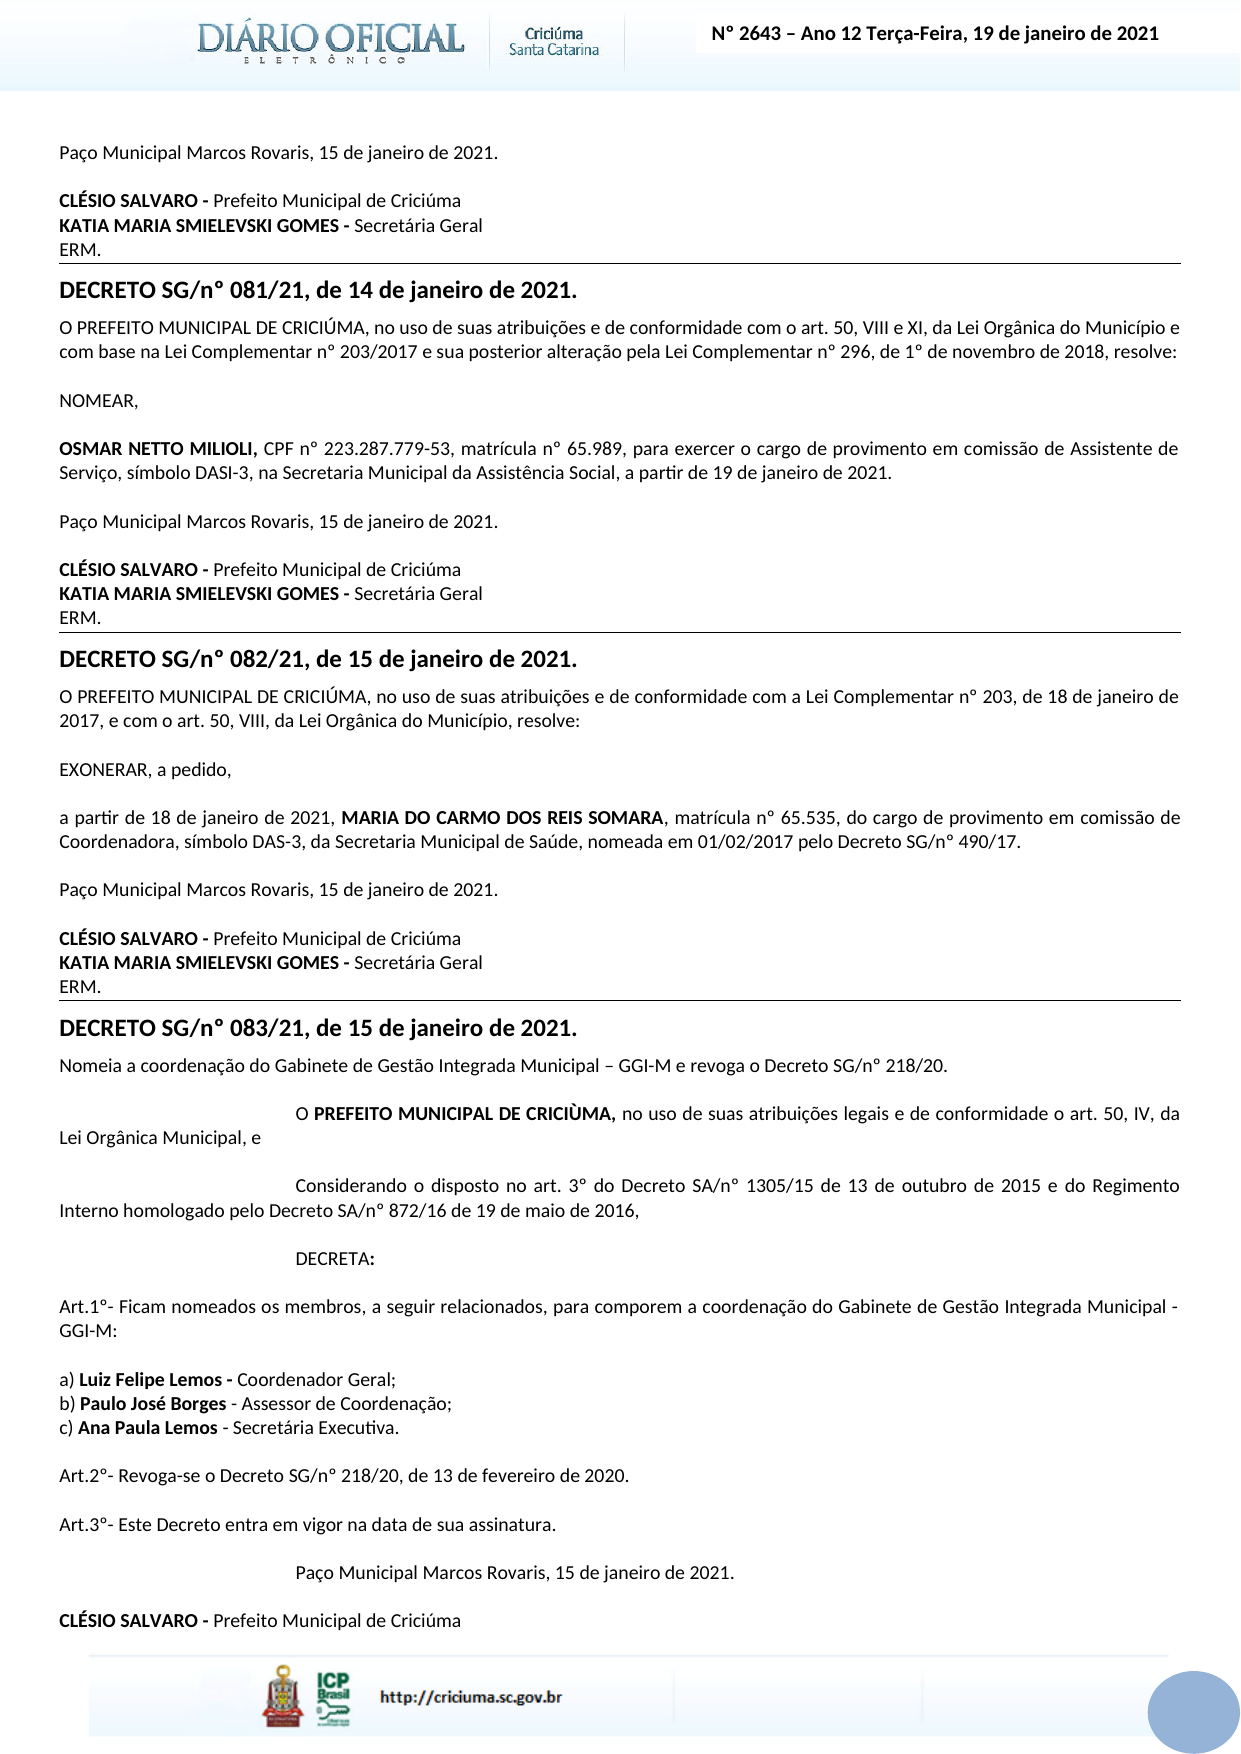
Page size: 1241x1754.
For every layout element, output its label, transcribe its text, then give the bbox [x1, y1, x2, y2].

text CLÉSIO SALVARO - Prefeito Municipal de Criciúma [59, 1609, 1181, 1633]
text CLÉSIO SALVARO - Prefeito Municipal de Criciúma [59, 557, 1181, 581]
text ERM. [59, 237, 1181, 263]
text Paço Municipal Marcos Rovaris, 15 de janeiro de 2021. [59, 509, 1181, 533]
text O PREFEITO MUNICIPAL DE CRICIÚMA, no uso de suas atribuições e de conformidade com a Lei Complementar nº 203, de 18 de janeiro de 2017, e com o art. 50, VIII, da Lei Orgânica do Município, resolve: [59, 684, 1181, 732]
text Art.2º- Revoga-se o Decreto SG/nº 218/20, de 13 de fevereiro de 2020. [59, 1464, 1181, 1488]
text KATIA MARIA SMIELEVSKI GOMES - Secretária Geral [59, 581, 1181, 606]
text ERM. [59, 606, 1181, 632]
text EXONERAR, a pedido, [59, 757, 1181, 781]
text Paço Municipal Marcos Rovaris, 15 de janeiro de 2021. [59, 1560, 1181, 1584]
text Considerando o disposto no art. 3º do Decreto SA/nº 1305/15 de 13 de outubro de 2015 e do Regimento Interno homologado pelo Decreto SA/nº 872/16 de 19 de maio de 2016, [59, 1174, 1181, 1222]
text KATIA MARIA SMIELEVSKI GOMES - Secretária Geral [59, 213, 1181, 237]
text CLÉSIO SALVARO - Prefeito Municipal de Criciúma [59, 926, 1181, 950]
text Paço Municipal Marcos Rovaris, 15 de janeiro de 2021. [59, 877, 1181, 902]
text DECRETO SG/nº 081/21, de 14 de janeiro de 2021. [59, 274, 1181, 305]
text OSMAR NETTO MILIOLI, CPF nº 223.287.779-53, matrícula nº 65.989, para exercer o cargo de provimento em comissão de Assistente de Serviço, símbolo DASI-3, na Secretaria Municipal da Assistência Social, a partir de 19 de janeiro de 2021. [59, 436, 1181, 485]
text CLÉSIO SALVARO - Prefeito Municipal de Criciúma [59, 188, 1181, 213]
text DECRETO SG/nº 083/21, de 15 de janeiro de 2021. [59, 1012, 1181, 1042]
text ERM. [59, 974, 1181, 1000]
text KATIA MARIA SMIELEVSKI GOMES - Secretária Geral [59, 950, 1181, 974]
text a partir de 18 de janeiro de 2021, MARIA DO CARMO DOS REIS SOMARA, matrícula nº 65.535, do cargo de provimento em comissão de Coordenadora, símbolo DAS-3, da Secretaria Municipal de Saúde, nomeada em 01/02/2017 pelo Decreto SG/nº 490/17. [59, 805, 1181, 853]
text DECRETO SG/nº 082/21, de 15 de janeiro de 2021. [59, 643, 1181, 674]
text Nomeia a coordenação do Gabinete de Gestão Integrada Municipal – GGI-M e revoga o Decreto SG/nº 218/20. [59, 1053, 1181, 1077]
text O PREFEITO MUNICIPAL DE CRICIÚMA, no uso de suas atribuições e de conformidade com o art. 50, VIII e XI, da Lei Orgânica do Município e com base na Lei Complementar nº 203/2017 e sua posterior alteração pela Lei Complementar nº 296, de 1º de novembro de 2018, resolve: [59, 316, 1181, 364]
text DECRETA: [59, 1246, 1181, 1270]
text Paço Municipal Marcos Rovaris, 15 de janeiro de 2021. [59, 140, 1181, 164]
text b) Paulo José Borges - Assessor de Coordenação; [59, 1391, 1181, 1415]
text NOMEAR, [59, 388, 1181, 412]
text a) Luiz Felipe Lemos - Coordenador Geral; [59, 1367, 1181, 1391]
text c) Ana Paula Lemos - Secretária Executiva. [59, 1415, 1181, 1439]
text O PREFEITO MUNICIPAL DE CRICIÙMA, no uso de suas atribuições legais e de conformidade o art. 50, IV, da Lei Orgânica Municipal, e [59, 1101, 1181, 1149]
text Art.1º- Ficam nomeados os membros, a seguir relacionados, para comporem a coordenação do Gabinete de Gestão Integrada Municipal - GGI-M: [59, 1294, 1181, 1343]
text Art.3º- Este Decreto entra em vigor na data de sua assinatura. [59, 1512, 1181, 1536]
